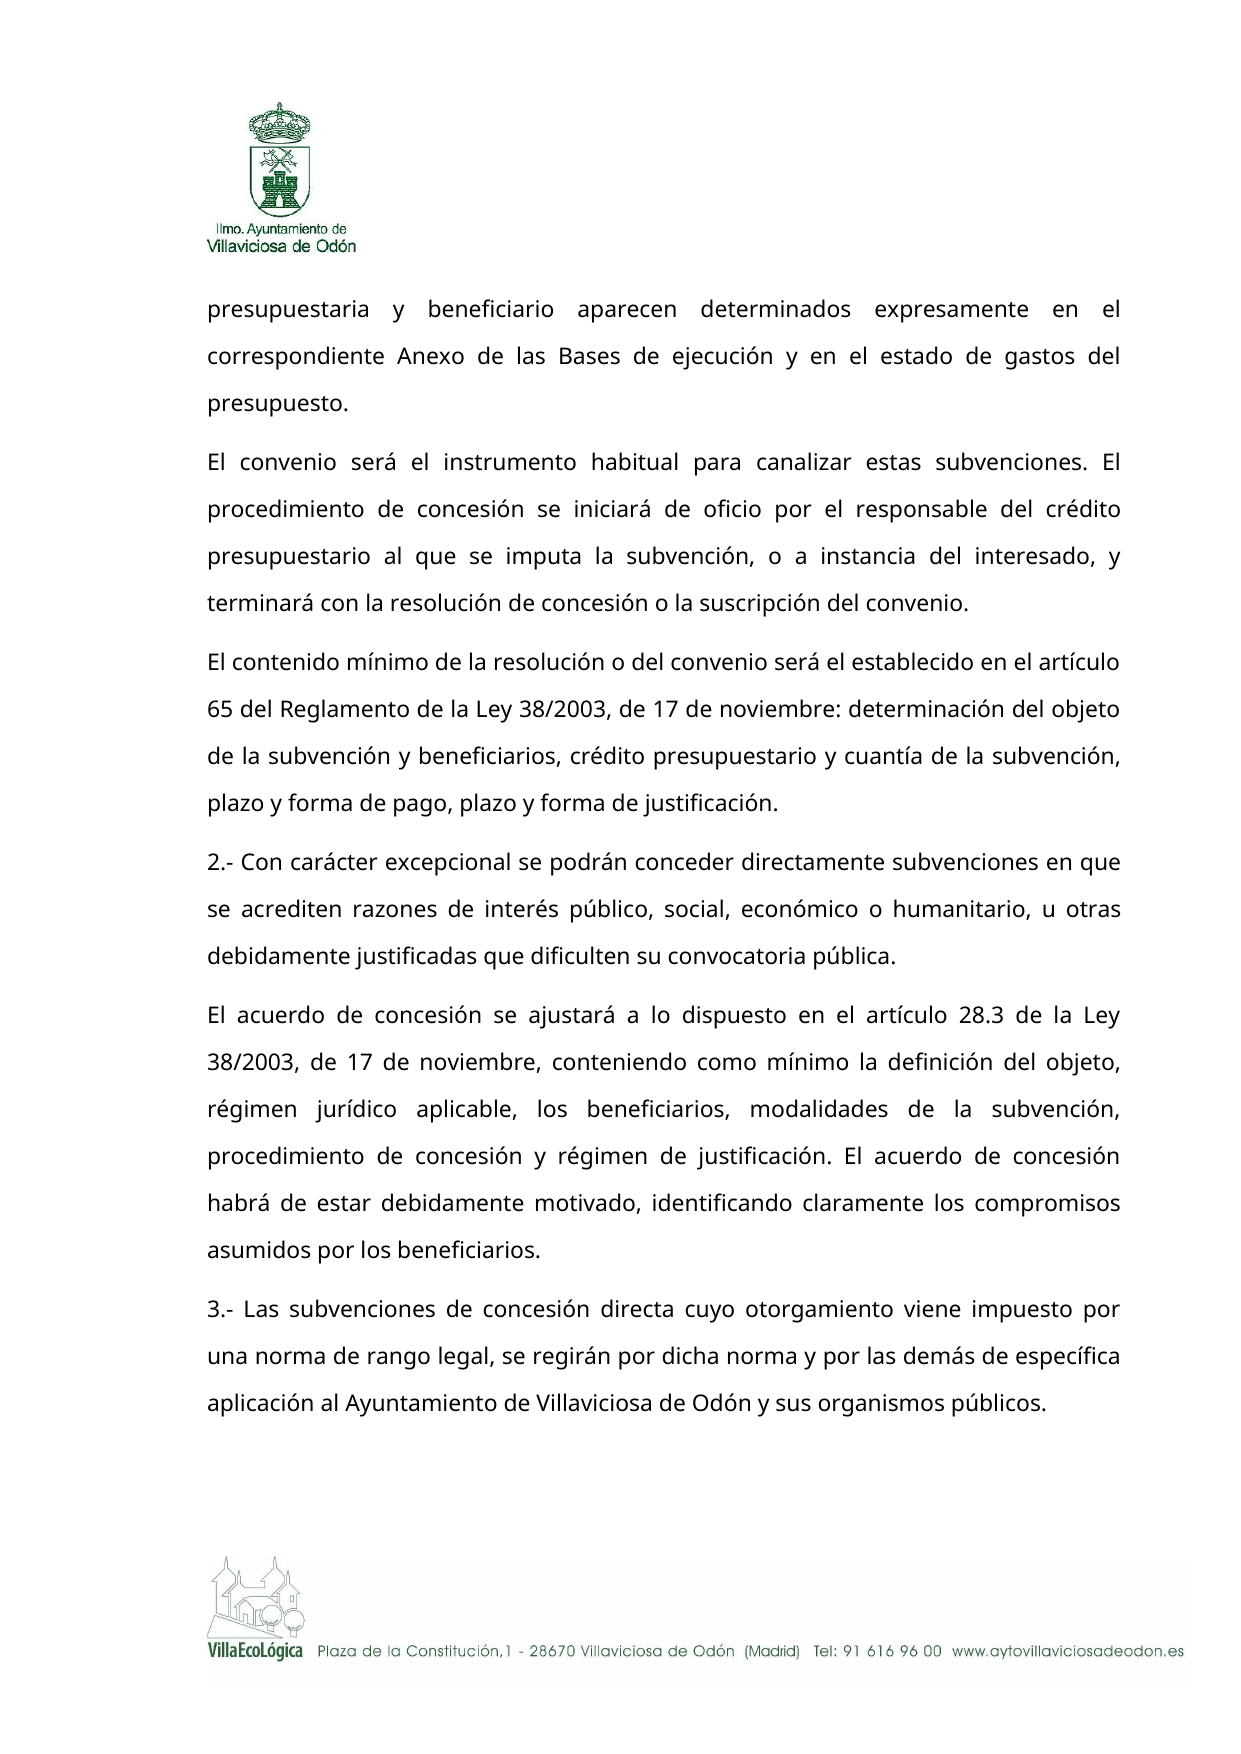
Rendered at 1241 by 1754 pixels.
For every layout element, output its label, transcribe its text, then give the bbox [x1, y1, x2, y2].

text 2.- Con carácter excepcional se podrán conceder directamente subvenciones en que se acrediten razones de interés público, social, económico o humanitario, u otras debidamente justificadas que dificulten su convocatoria pública. [207, 846, 1122, 971]
picture [206, 101, 357, 253]
text El convenio será el instrumento habitual para canalizar estas subvenciones. El procedimiento de concesión se iniciará de oficio por el responsable del crédito presupuestario al que se imputa la subvención, o a instancia del interesado, y terminará con la resolución de concesión o la suscripción del convenio. [207, 446, 1122, 618]
text El contenido mínimo de la resolución o del convenio será el establecido en el artículo 65 del Reglamento de la Ley 38/2003, de 17 de noviembre: determinación del objeto de la subvención y beneficiarios, crédito presupuestario y cuantía de la subvención, plazo y forma de pago, plazo y forma de justificación. [207, 646, 1122, 818]
picture [206, 1555, 1193, 1689]
text 3.- Las subvenciones de concesión directa cuyo otorgamiento viene impuesto por una norma de rango legal, se regirán por dicha norma y por las demás de específica aplicación al Ayuntamiento de Villaviciosa de Odón y sus organismos públicos. [207, 1293, 1122, 1418]
text El acuerdo de concesión se ajustará a lo dispuesto en el artículo 28.3 de la Ley 38/2003, de 17 de noviembre, conteniendo como mínimo la definición del objeto, régimen jurídico aplicable, los beneficiarios, modalidades de la subvención, procedimiento de concesión y régimen de justificación. El acuerdo de concesión habrá de estar debidamente motivado, identificando claramente los compromisos asumidos por los beneficiarios. [207, 999, 1122, 1265]
text presupuestaria y beneficiario aparecen determinados expresamente en el correspondiente Anexo de las Bases de ejecución y en el estado de gastos del presupuesto. [207, 293, 1122, 418]
